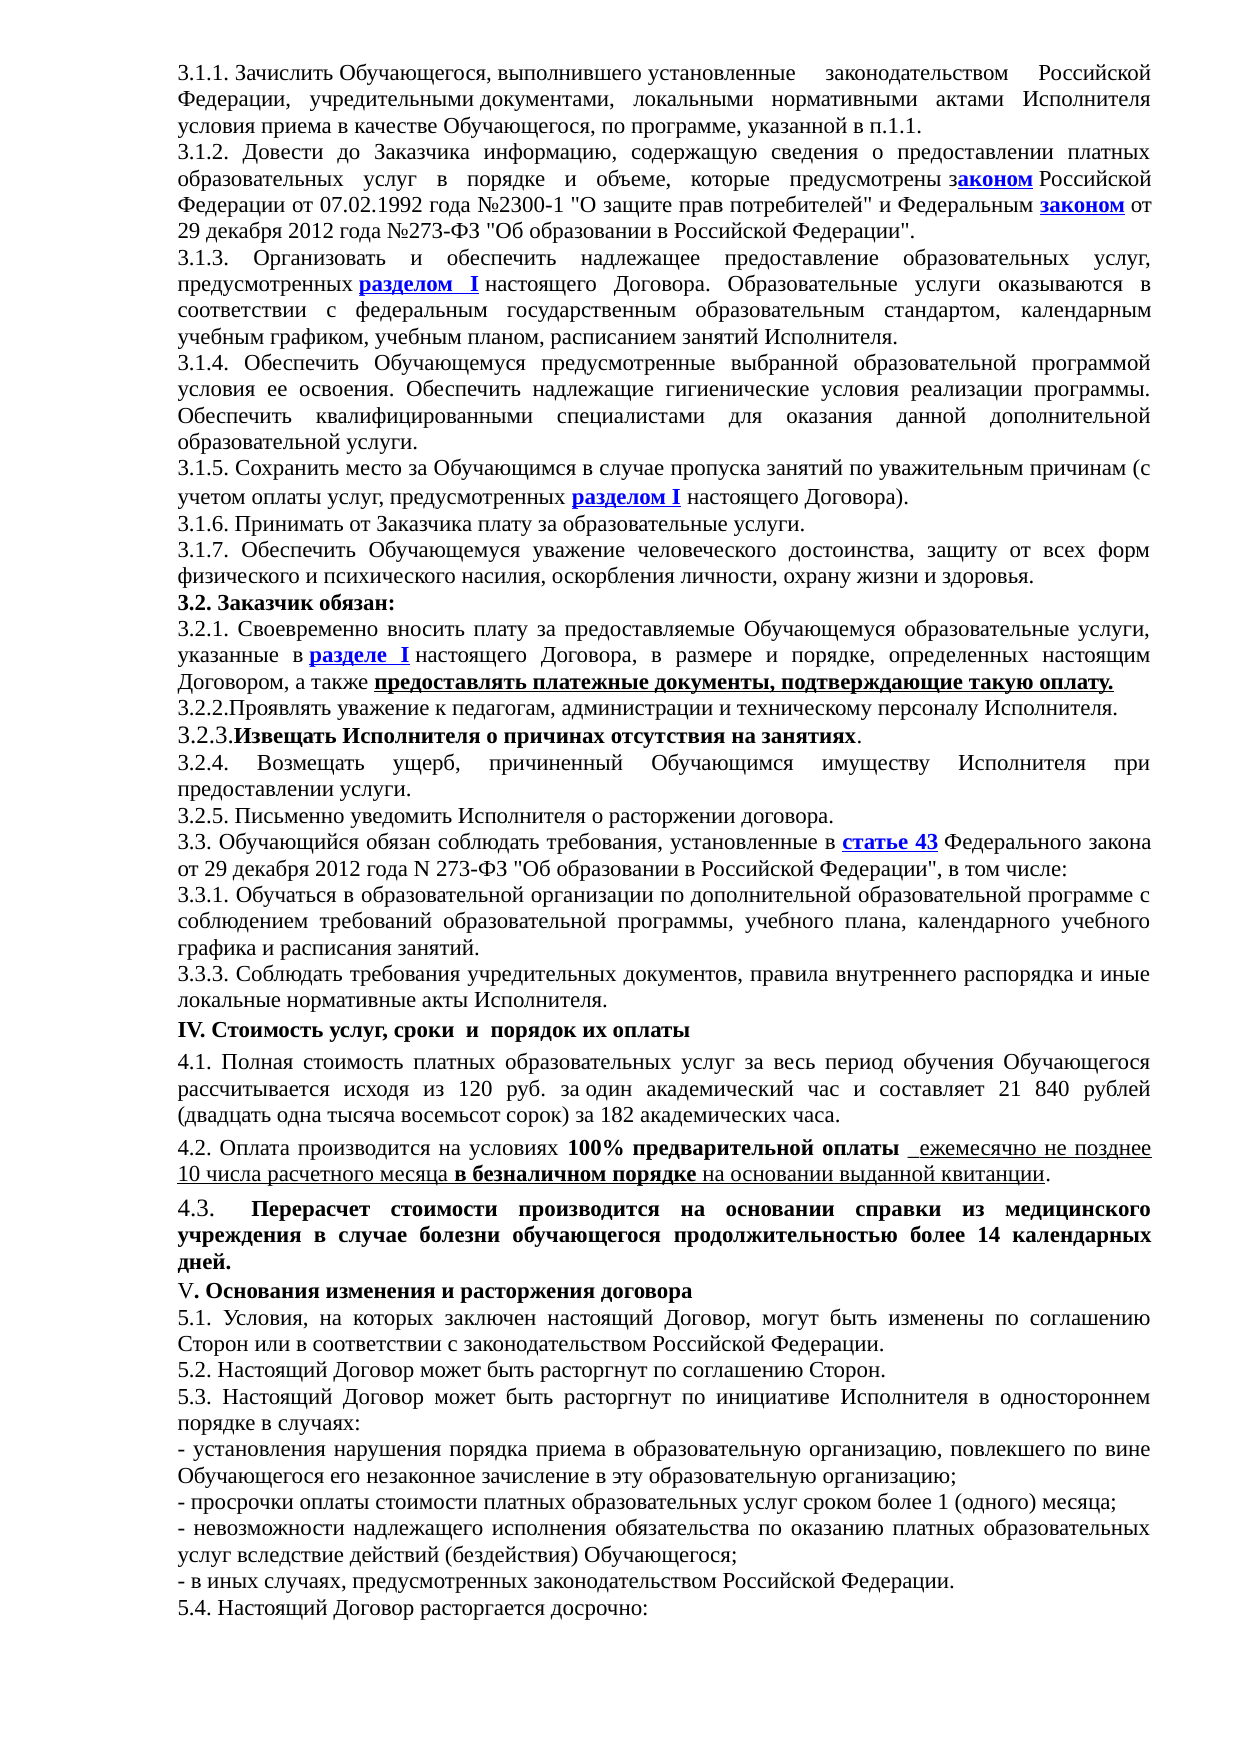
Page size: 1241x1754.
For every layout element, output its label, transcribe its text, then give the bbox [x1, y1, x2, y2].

text 3.1.5. Сохранить место за Обучающимся в случае пропуска занятий по уважительным причинам (с учетом оплаты услуг, предусмотренных разделом I настоящего Договора). [177, 454, 1152, 509]
text 3.1.1. Зачислить Обучающегося, выполнившего установленные законодательством Российской Федерации, учредительными документами, локальными нормативными актами Исполнителя условия приема в качестве Обучающегося, по программе, указанной в п.1.1. [177, 59, 1152, 138]
text 5.4. Настоящий Договор расторгается досрочно: [177, 1593, 1152, 1620]
text 3.3. Обучающийся обязан соблюдать требования, установленные в статье 43 Федерального закона от 29 декабря 2012 года N 273-ФЗ "Об образовании в Российской Федерации", в том числе: [177, 828, 1152, 881]
text - невозможности надлежащего исполнения обязательства по оказанию платных образовательных услуг вследствие действий (бездействия) Обучающегося; [177, 1514, 1152, 1567]
text 3.1.3. Организовать и обеспечить надлежащее предоставление образовательных услуг, предусмотренных разделом I настоящего Договора. Образовательные услуги оказываются в соответствии с федеральным государственным образовательным стандартом, календарным учебным графиком, учебным планом, расписанием занятий Исполнителя. [177, 244, 1152, 349]
list Перерасчет стоимости производится на основании справки из медицинского учреждения в случае болезни обучающегося продолжительностью более 14 календарных дней. [177, 1193, 1152, 1274]
text 3.1.6. Принимать от Заказчика плату за образовательные услуги. [177, 509, 1152, 536]
text 3.2.2.Проявлять уважение к педагогам, администрации и техническому персоналу Исполнителя. [177, 694, 1152, 720]
text 3.1.2. Довести до Заказчика информацию, содержащую сведения о предоставлении платных образовательных услуг в порядке и объеме, которые предусмотрены законом Российской Федерации от 07.02.1992 года №2300-1 "О защите прав потребителей" и Федеральным законом от 29 декабря 2012 года №273-ФЗ "Об образовании в Российской Федерации". [177, 138, 1152, 244]
text IV. Стоимость услуг, сроки и порядок их оплаты [177, 1016, 1152, 1042]
text - установления нарушения порядка приема в образовательную организацию, повлекшего по вине Обучающегося его незаконное зачисление в эту образовательную организацию; [177, 1435, 1152, 1488]
text 3.2.3.Извещать Исполнителя о причинах отсутствия на занятиях. [177, 720, 1152, 749]
text 3.2.5. Письменно уведомить Исполнителя о расторжении договора. [177, 802, 1152, 828]
text V. Основания изменения и расторжения договора [177, 1277, 1152, 1304]
text 5.2. Настоящий Договор может быть расторгнут по соглашению Сторон. [177, 1356, 1152, 1383]
text 3.1.4. Обеспечить Обучающемуся предусмотренные выбранной образовательной программой условия ее освоения. Обеспечить надлежащие гигиенические условия реализации программы. Обеспечить квалифицированными специалистами для оказания данной дополнительной образовательной услуги. [177, 349, 1152, 454]
text 4.1. Полная стоимость платных образовательных услуг за весь период обучения Обучающегося рассчитывается исходя из 120 руб. за один академический час и составляет 21 840 рублей (двадцать одна тысяча восемьсот сорок) за 182 академических часа. [177, 1048, 1152, 1127]
text 4.2. Оплата производится на условиях 100% предварительной оплаты _ежемесячно не позднее 10 числа расчетного месяца в безналичном порядке на основании выданной квитанции. [177, 1134, 1152, 1186]
text - просрочки оплаты стоимости платных образовательных услуг сроком более 1 (одного) месяца; [177, 1488, 1152, 1514]
text 3.2. Заказчик обязан: [177, 589, 1152, 615]
text 3.2.4. Возмещать ущерб, причиненный Обучающимся имуществу Исполнителя при предоставлении услуги. [177, 749, 1152, 802]
text - в иных случаях, предусмотренных законодательством Российской Федерации. [177, 1567, 1152, 1593]
text 3.1.7. Обеспечить Обучающемуся уважение человеческого достоинства, защиту от всех форм физического и психического насилия, оскорбления личности, охрану жизни и здоровья. [177, 536, 1152, 589]
text 3.3.1. Обучаться в образовательной организации по дополнительной образовательной программе с соблюдением требований образовательной программы, учебного плана, календарного учебного графика и расписания занятий. [177, 881, 1152, 960]
text 3.2.1. Своевременно вносить плату за предоставляемые Обучающемуся образовательные услуги, указанные в разделе I настоящего Договора, в размере и порядке, определенных настоящим Договором, а также предоставлять платежные документы, подтверждающие такую оплату. [177, 615, 1152, 694]
text 3.3.3. Соблюдать требования учредительных документов, правила внутреннего распорядка и иные локальные нормативные акты Исполнителя. [177, 960, 1152, 1013]
text 5.3. Настоящий Договор может быть расторгнут по инициативе Исполнителя в одностороннем порядке в случаях: [177, 1383, 1152, 1435]
text 5.1. Условия, на которых заключен настоящий Договор, могут быть изменены по соглашению Сторон или в соответствии с законодательством Российской Федерации. [177, 1304, 1152, 1356]
